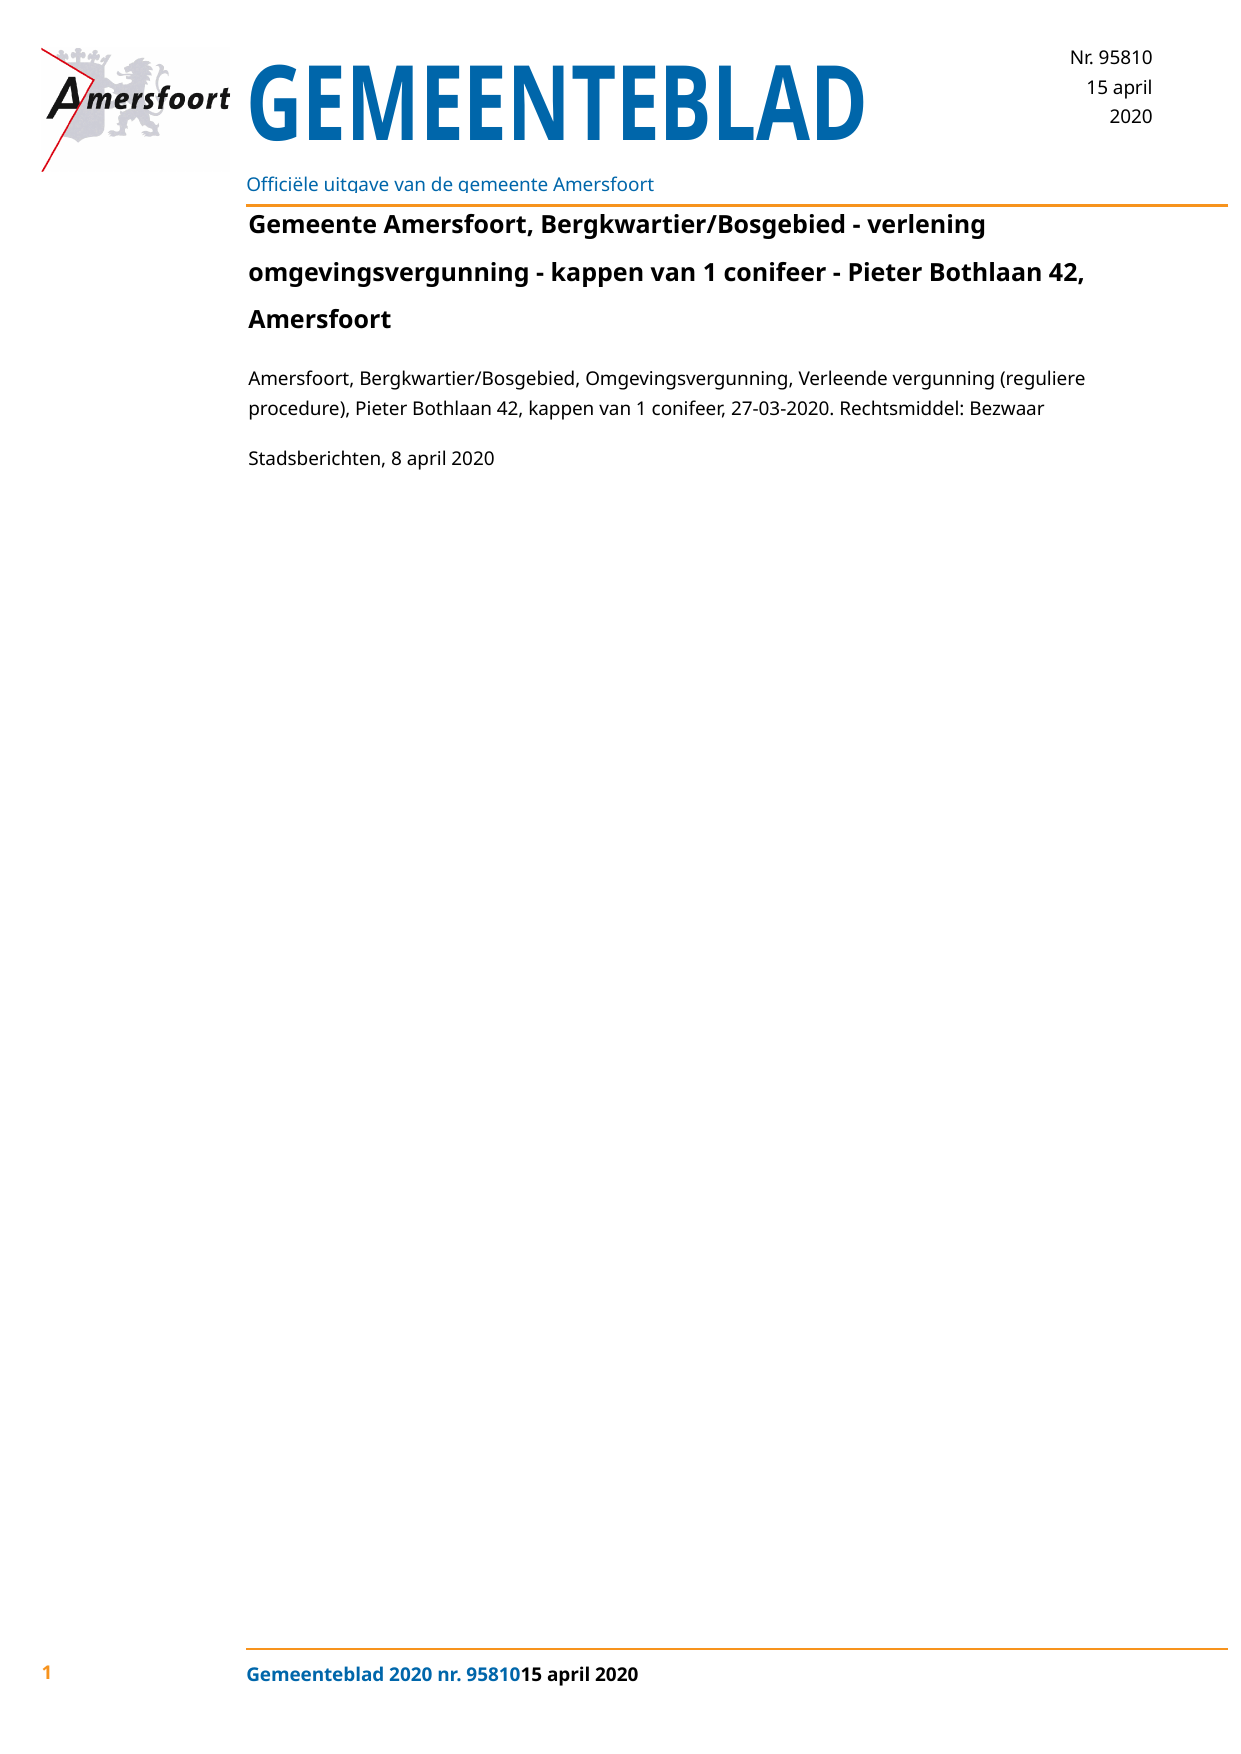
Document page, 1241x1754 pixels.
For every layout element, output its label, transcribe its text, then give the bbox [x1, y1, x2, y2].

text Stadsberichten, 8 april 2020 [248, 446, 1152, 471]
picture [41, 47, 231, 172]
text Gemeente Amersfoort, Bergkwartier/Bosgebied - verlening omgevingsvergunning - kappen van 1 conifeer - Pieter Bothlaan 42, Amersfoort [248, 207, 1152, 336]
text Amersfoort, Bergkwartier/Bosgebied, Omgevingsvergunning, Verleende vergunning (reguliere procedure), Pieter Bothlaan 42, kappen van 1 conifeer, 27-03-2020. Rechtsmiddel: Bezwaar [248, 366, 1152, 421]
